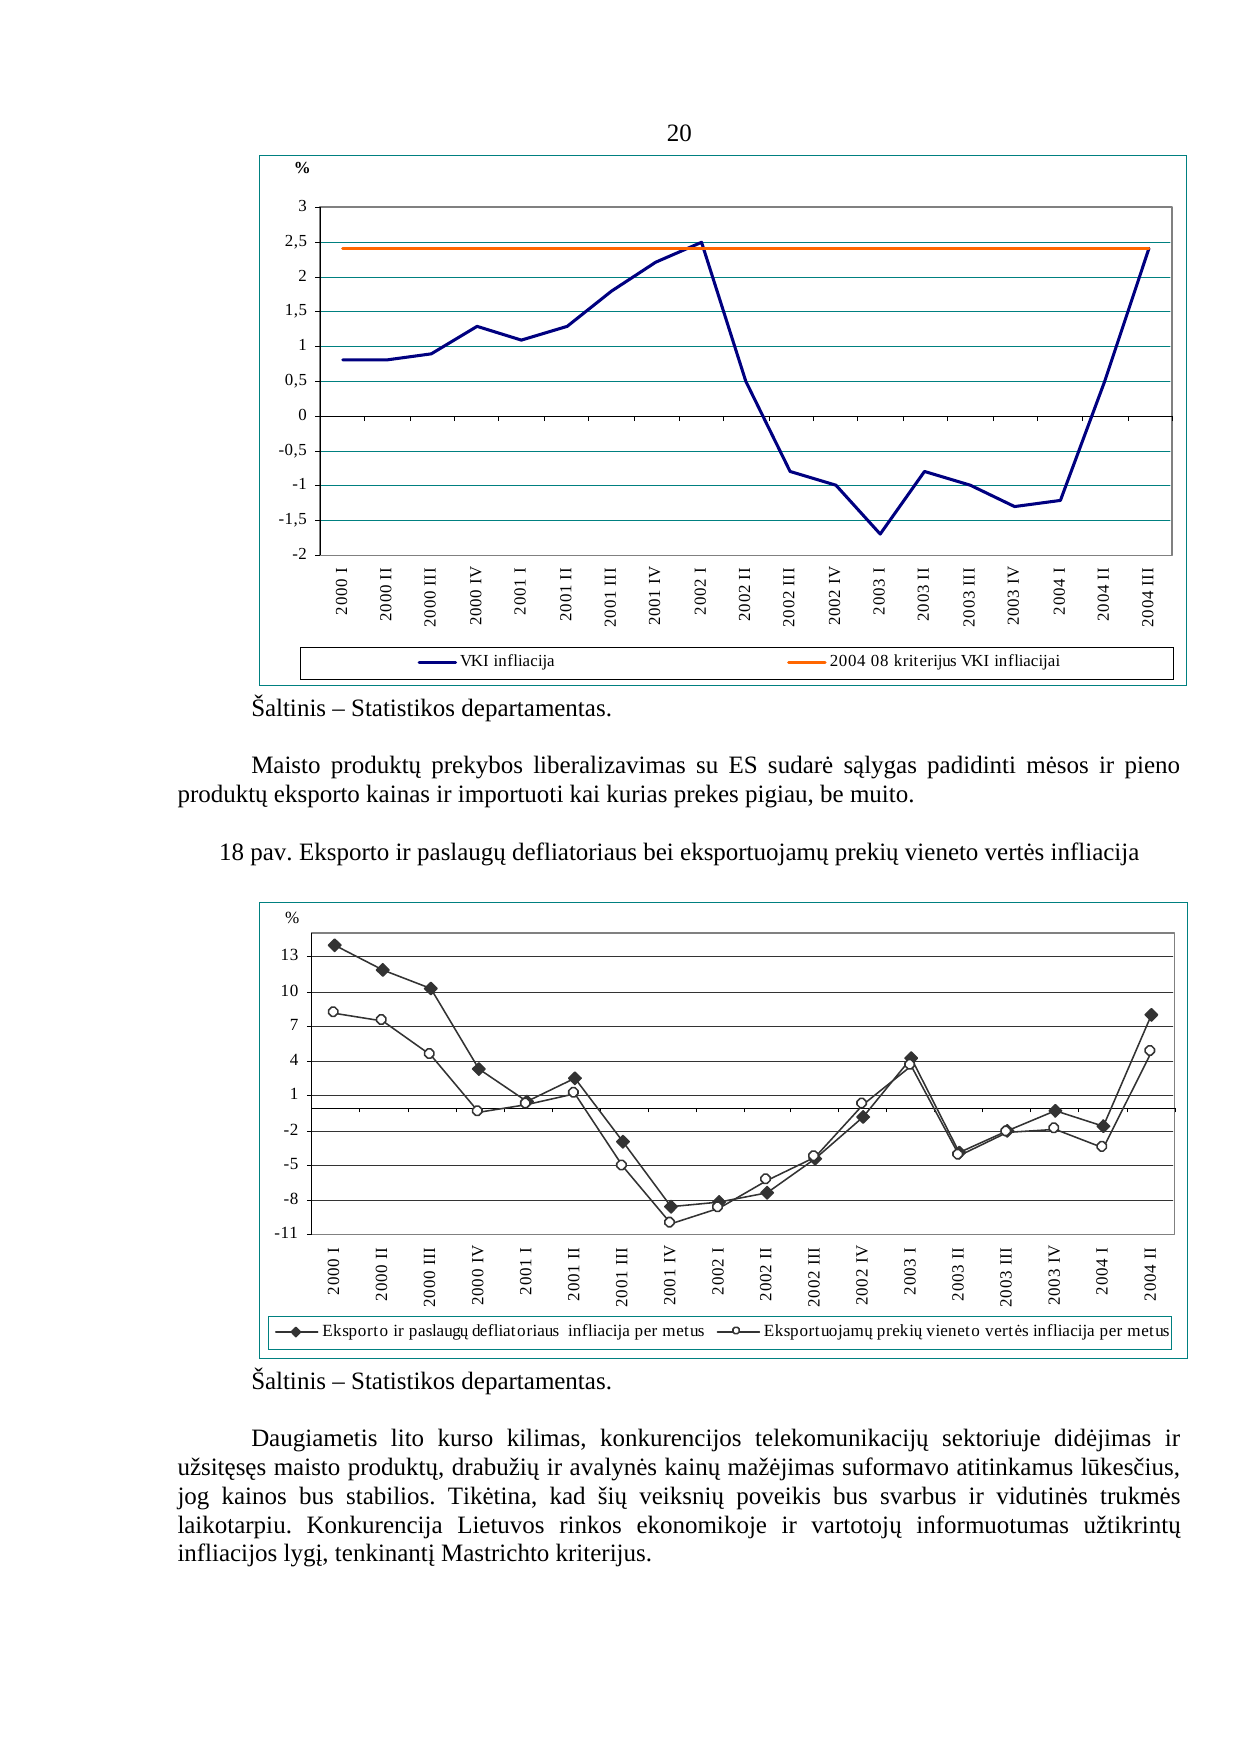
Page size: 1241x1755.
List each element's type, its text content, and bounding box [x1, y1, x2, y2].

text Maisto produktų prekybos liberalizavimas su ES sudarė sąlygas padidinti mėsos ir pieno produktų eksporto kainas ir importuoti kai kurias prekes pigiau, be muito. [177, 750, 1181, 808]
text Daugiametis lito kurso kilimas, konkurencijos telekomunikacijų sektoriuje didėjimas ir užsitęsęs maisto produktų, drabužių ir avalynės kainų mažėjimas suformavo atitinkamus lūkesčius, jog kainos bus stabilios. Tikėtina, kad šių veiksnių poveikis bus svarbus ir vidutinės trukmės laikotarpiu. Konkurencija Lietuvos rinkos ekonomikoje ir vartotojų informuotumas užtikrintų infliacijos lygį, tenkinantį Mastrichto kriterijus. [177, 1423, 1181, 1567]
text Šaltinis – Statistikos departamentas. [177, 1366, 1181, 1395]
text Šaltinis – Statistikos departamentas. [177, 693, 1181, 722]
text 18 pav. Eksporto ir paslaugų defliatoriaus bei eksportuojamų prekių vieneto vertės infliacija [177, 837, 1181, 865]
